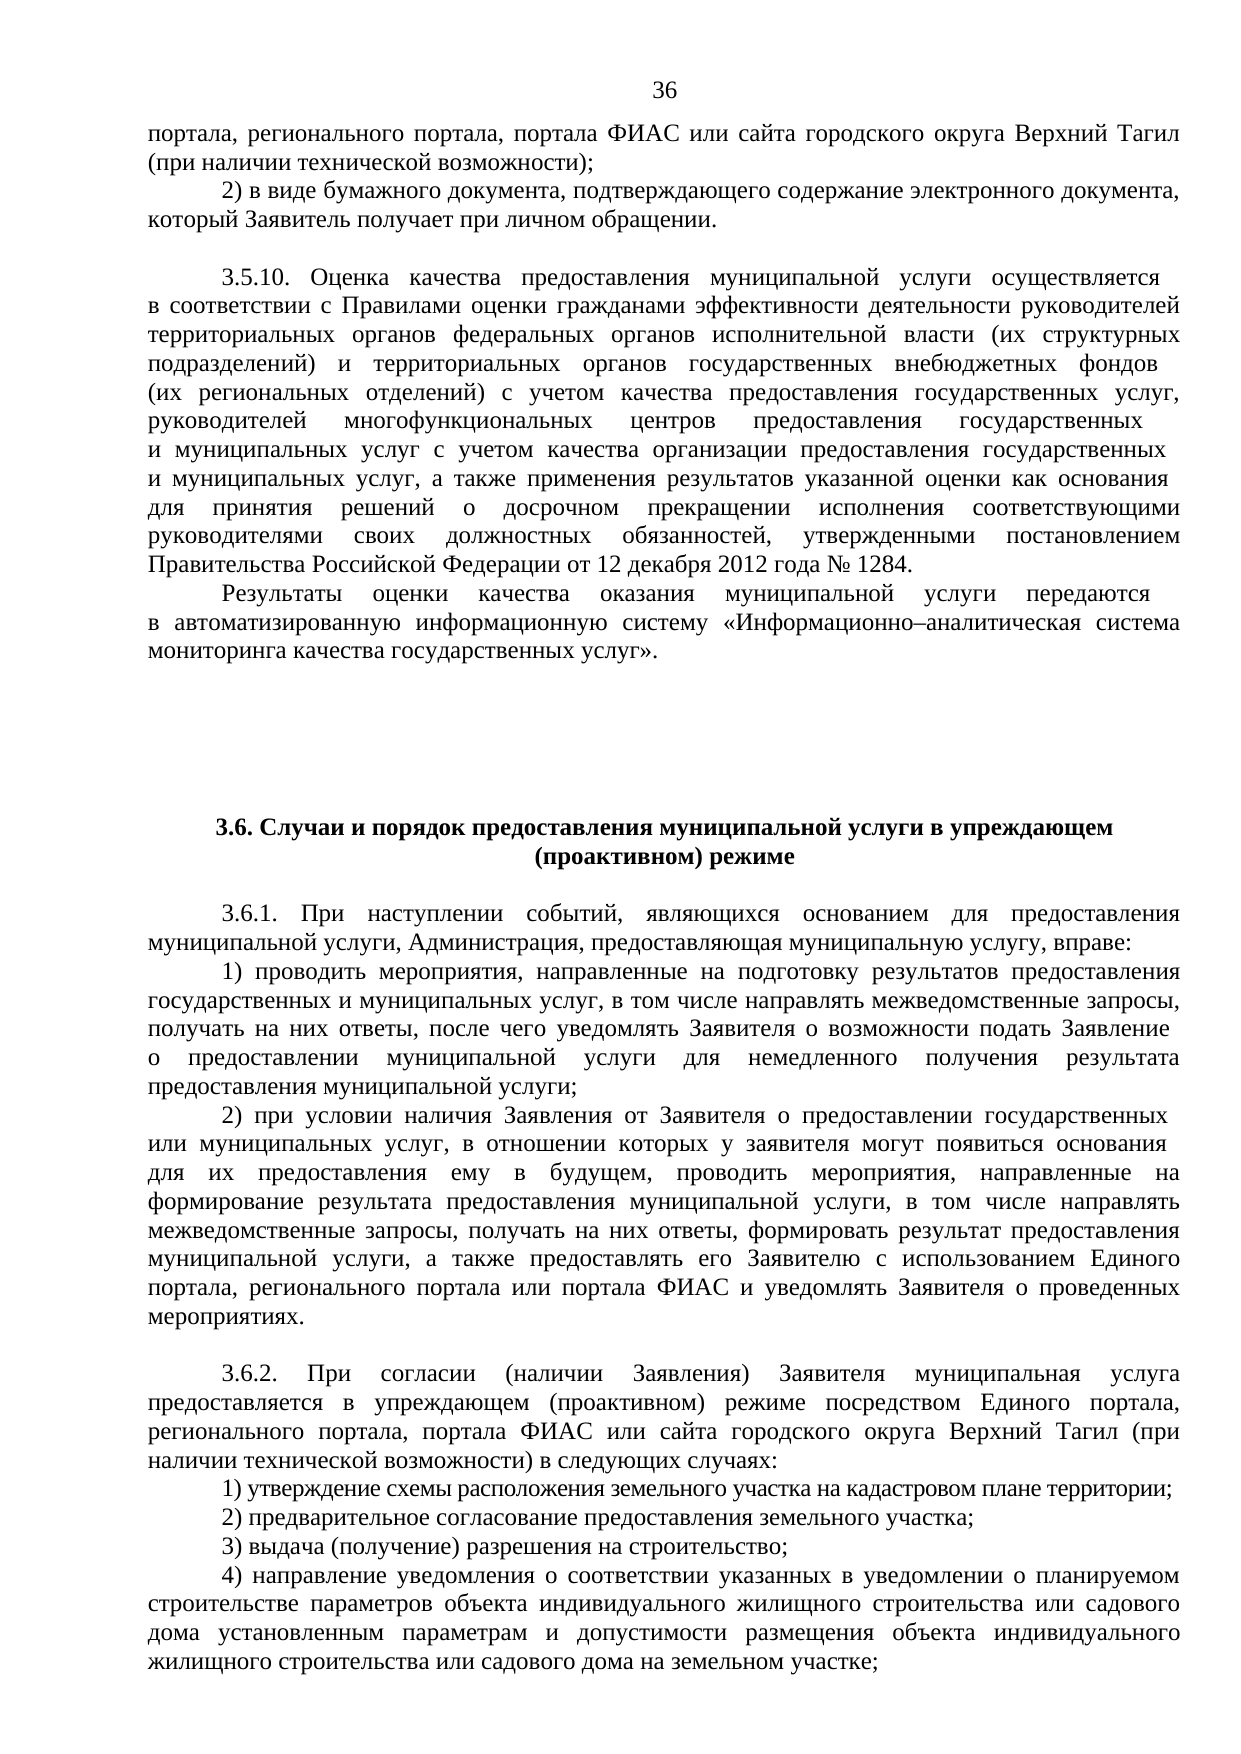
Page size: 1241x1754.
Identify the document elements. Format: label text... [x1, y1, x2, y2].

subtitle 3.6. Случаи и порядок предоставления муниципальной услуги в упреждающем (проактивном) режиме [148, 812, 1181, 870]
text 3.6.1. При наступлении событий, являющихся основанием для предоставления муниципальной услуги, Администрация, предоставляющая муниципальную услугу, вправе: [148, 898, 1181, 956]
text 2) в виде бумажного документа, подтверждающего содержание электронного документа, который Заявитель получает при личном обращении. [148, 176, 1181, 233]
text 3) выдача (получение) разрешения на строительство; [148, 1531, 1181, 1560]
text 2) при условии наличия Заявления от Заявителя о предоставлении государственных или муниципальных услуг, в отношении которых у заявителя могут появиться основания для их предоставления ему в будущем, проводить мероприятия, направленные на формирование результата предоставления муниципальной услуги, в том числе направлять межведомственные запросы, получать на них ответы, формировать результат предоставления муниципальной услуги, а также предоставлять его Заявителю с использованием Единого портала, регионального портала или портала ФИАС и уведомлять Заявителя о проведенных мероприятиях. [148, 1100, 1181, 1330]
text 3.6.2. При согласии (наличии Заявления) Заявителя муниципальная услуга предоставляется в упреждающем (проактивном) режиме посредством Единого портала, регионального портала, портала ФИАС или сайта городского округа Верхний Тагил (при наличии технической возможности) в следующих случаях: [148, 1358, 1181, 1473]
text 3.5.10. Оценка качества предоставления муниципальной услуги осуществляется в соответствии с Правилами оценки гражданами эффективности деятельности руководителей территориальных органов федеральных органов исполнительной власти (их структурных подразделений) и территориальных органов государственных внебюджетных фондов (их региональных отделений) с учетом качества предоставления государственных услуг, руководителей многофункциональных центров предоставления государственных и муниципальных услуг с учетом качества организации предоставления государственных и муниципальных услуг, а также применения результатов указанной оценки как основания для принятия решений о досрочном прекращении исполнения соответствующими руководителями своих должностных обязанностей, утвержденными постановлением Правительства Российской Федерации от 12 декабря 2012 года № 1284. [148, 262, 1181, 578]
text 4) направление уведомления о соответствии указанных в уведомлении о планируемом строительстве параметров объекта индивидуального жилищного строительства или садового дома установленным параметрам и допустимости размещения объекта индивидуального жилищного строительства или садового дома на земельном участке; [148, 1560, 1181, 1675]
text портала, регионального портала, портала ФИАС или сайта городского округа Верхний Тагил (при наличии технической возможности); [148, 118, 1181, 176]
text 2) предварительное согласование предоставления земельного участка; [148, 1502, 1181, 1531]
text 1) проводить мероприятия, направленные на подготовку результатов предоставления государственных и муниципальных услуг, в том числе направлять межведомственные запросы, получать на них ответы, после чего уведомлять Заявителя о возможности подать Заявление о предоставлении муниципальной услуги для немедленного получения результата предоставления муниципальной услуги; [148, 956, 1181, 1100]
text Результаты оценки качества оказания муниципальной услуги передаются в автоматизированную информационную систему «Информационно–аналитическая система мониторинга качества государственных услуг». [148, 578, 1181, 664]
text 1) утверждение схемы расположения земельного участка на кадастровом плане территории; [148, 1473, 1181, 1502]
